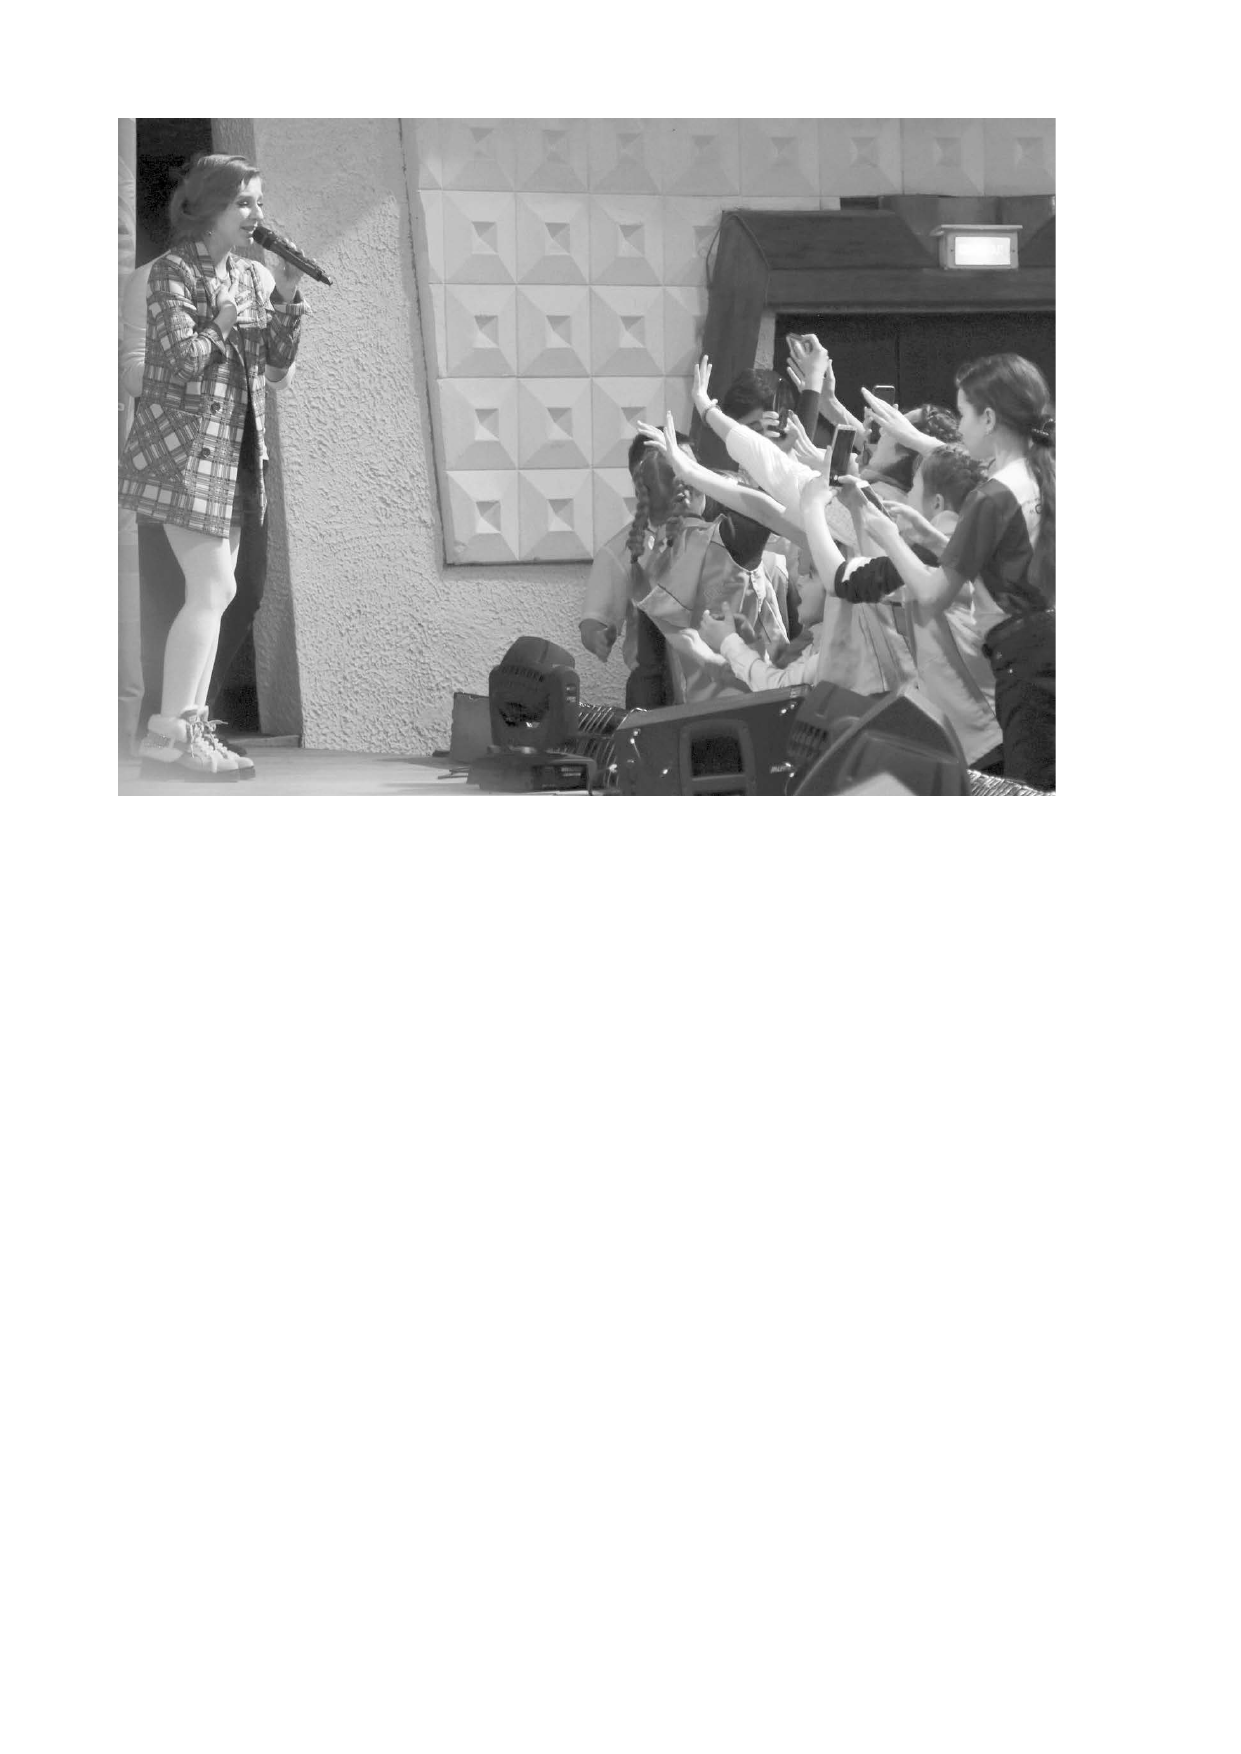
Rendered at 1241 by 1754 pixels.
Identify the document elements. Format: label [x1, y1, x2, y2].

picture [118, 118, 1056, 796]
